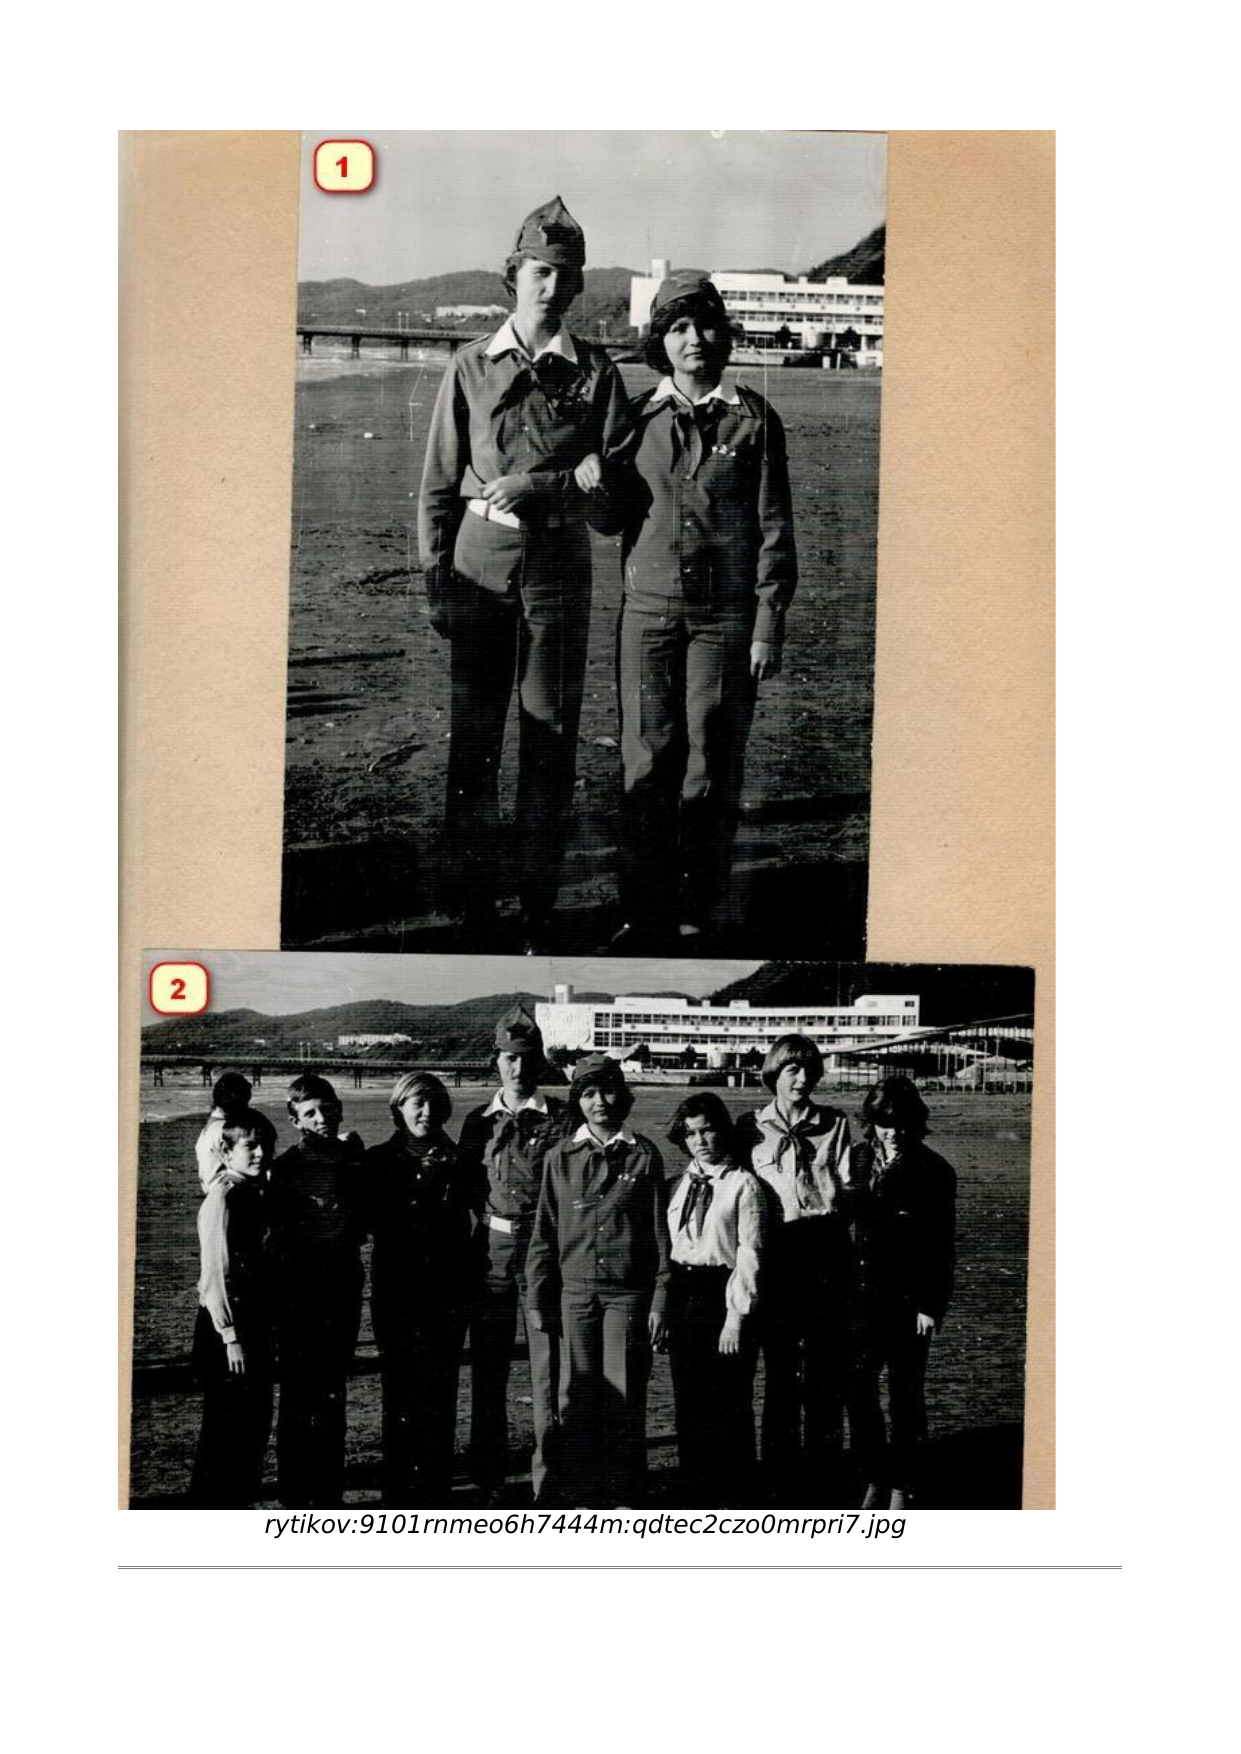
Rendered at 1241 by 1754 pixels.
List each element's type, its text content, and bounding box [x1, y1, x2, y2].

text rytikov:9101rnmeo6h7444m:qdtec2czo0mrpri7.jpg [118, 1510, 1056, 1539]
picture [118, 130, 1056, 1510]
